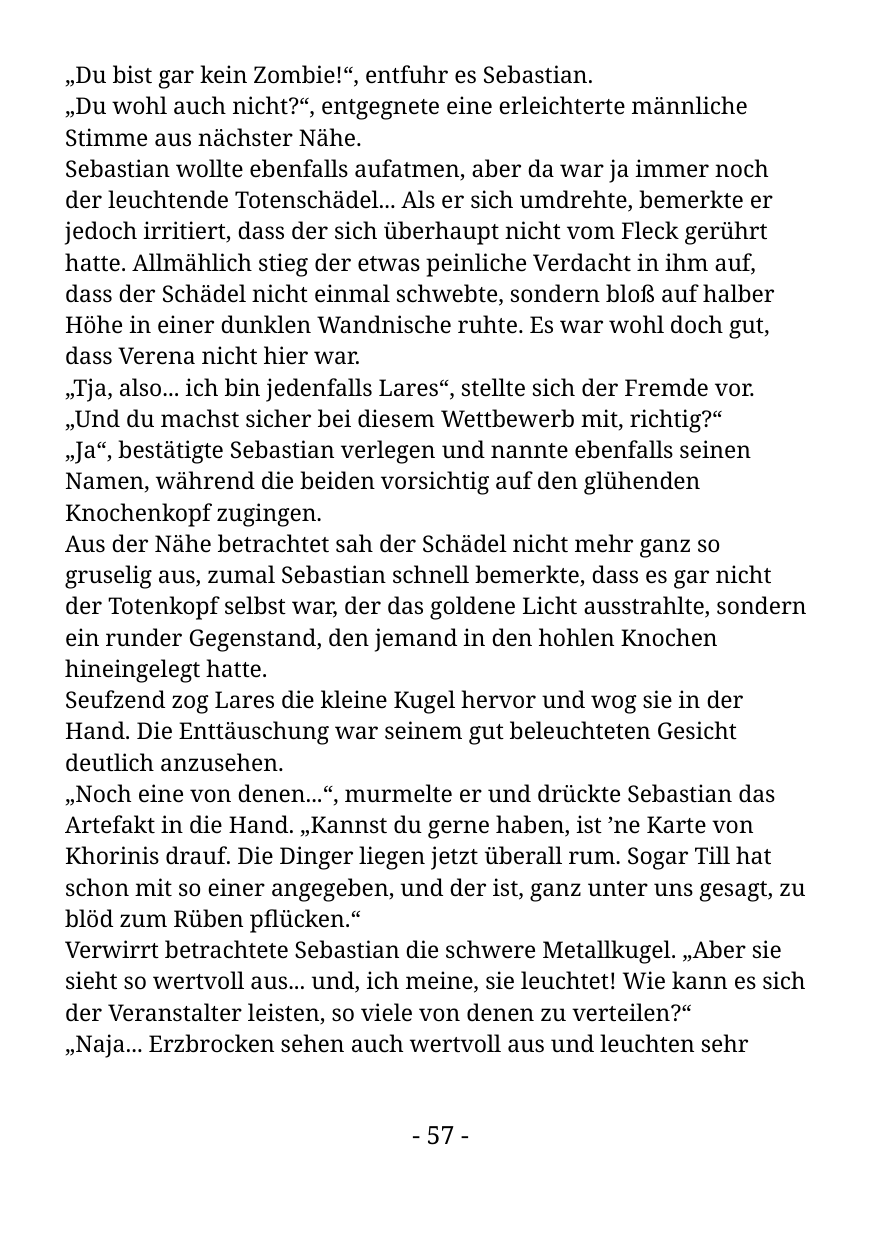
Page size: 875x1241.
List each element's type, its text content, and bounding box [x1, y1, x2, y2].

text „Du bist gar kein Zombie!“, entfuhr es Sebastian. „Du wohl auch nicht?“, entgegnete eine erleichterte männliche Stimme aus nächster Nähe. Sebastian wollte ebenfalls aufatmen, aber da war ja immer noch der leuchtende Totenschädel... Als er sich umdrehte, bemerkte er jedoch irritiert, dass der sich überhaupt nicht vom Fleck gerührt hatte. Allmählich stieg der etwas peinliche Verdacht in ihm auf, dass der Schädel nicht einmal schwebte, sondern bloß auf halber Höhe in einer dunklen Wandnische ruhte. Es war wohl doch gut, dass Verena nicht hier war. „Tja, also... ich bin jedenfalls Lares“, stellte sich der Fremde vor. „Und du machst sicher bei diesem Wettbewerb mit, richtig?“ „Ja“, bestätigte Sebastian verlegen und nannte ebenfalls seinen Namen, während die beiden vorsichtig auf den glühenden Knochenkopf zugingen. Aus der Nähe betrachtet sah der Schädel nicht mehr ganz so gruselig aus, zumal Sebastian schnell bemerkte, dass es gar nicht der Totenkopf selbst war, der das goldene Licht ausstrahlte, sondern ein runder Gegenstand, den jemand in den hohlen Knochen hineingelegt hatte. Seufzend zog Lares die kleine Kugel hervor und wog sie in der Hand. Die Enttäuschung war seinem gut beleuchteten Gesicht deutlich anzusehen. „Noch eine von denen...“, murmelte er und drückte Sebastian das Artefakt in die Hand. „Kannst du gerne haben, ist ’ne Karte von Khorinis drauf. Die Dinger liegen jetzt überall rum. Sogar Till hat schon mit so einer angegeben, und der ist, ganz unter uns gesagt, zu blöd zum Rüben pflücken.“ Verwirrt betrachtete Sebastian die schwere Metallkugel. „Aber sie sieht so wertvoll aus... und, ich meine, sie leuchtet! Wie kann es sich der Veranstalter leisten, so viele von denen zu verteilen?“ „Naja... Erzbrocken sehen auch wertvoll aus und leuchten sehr [65, 59, 809, 1059]
